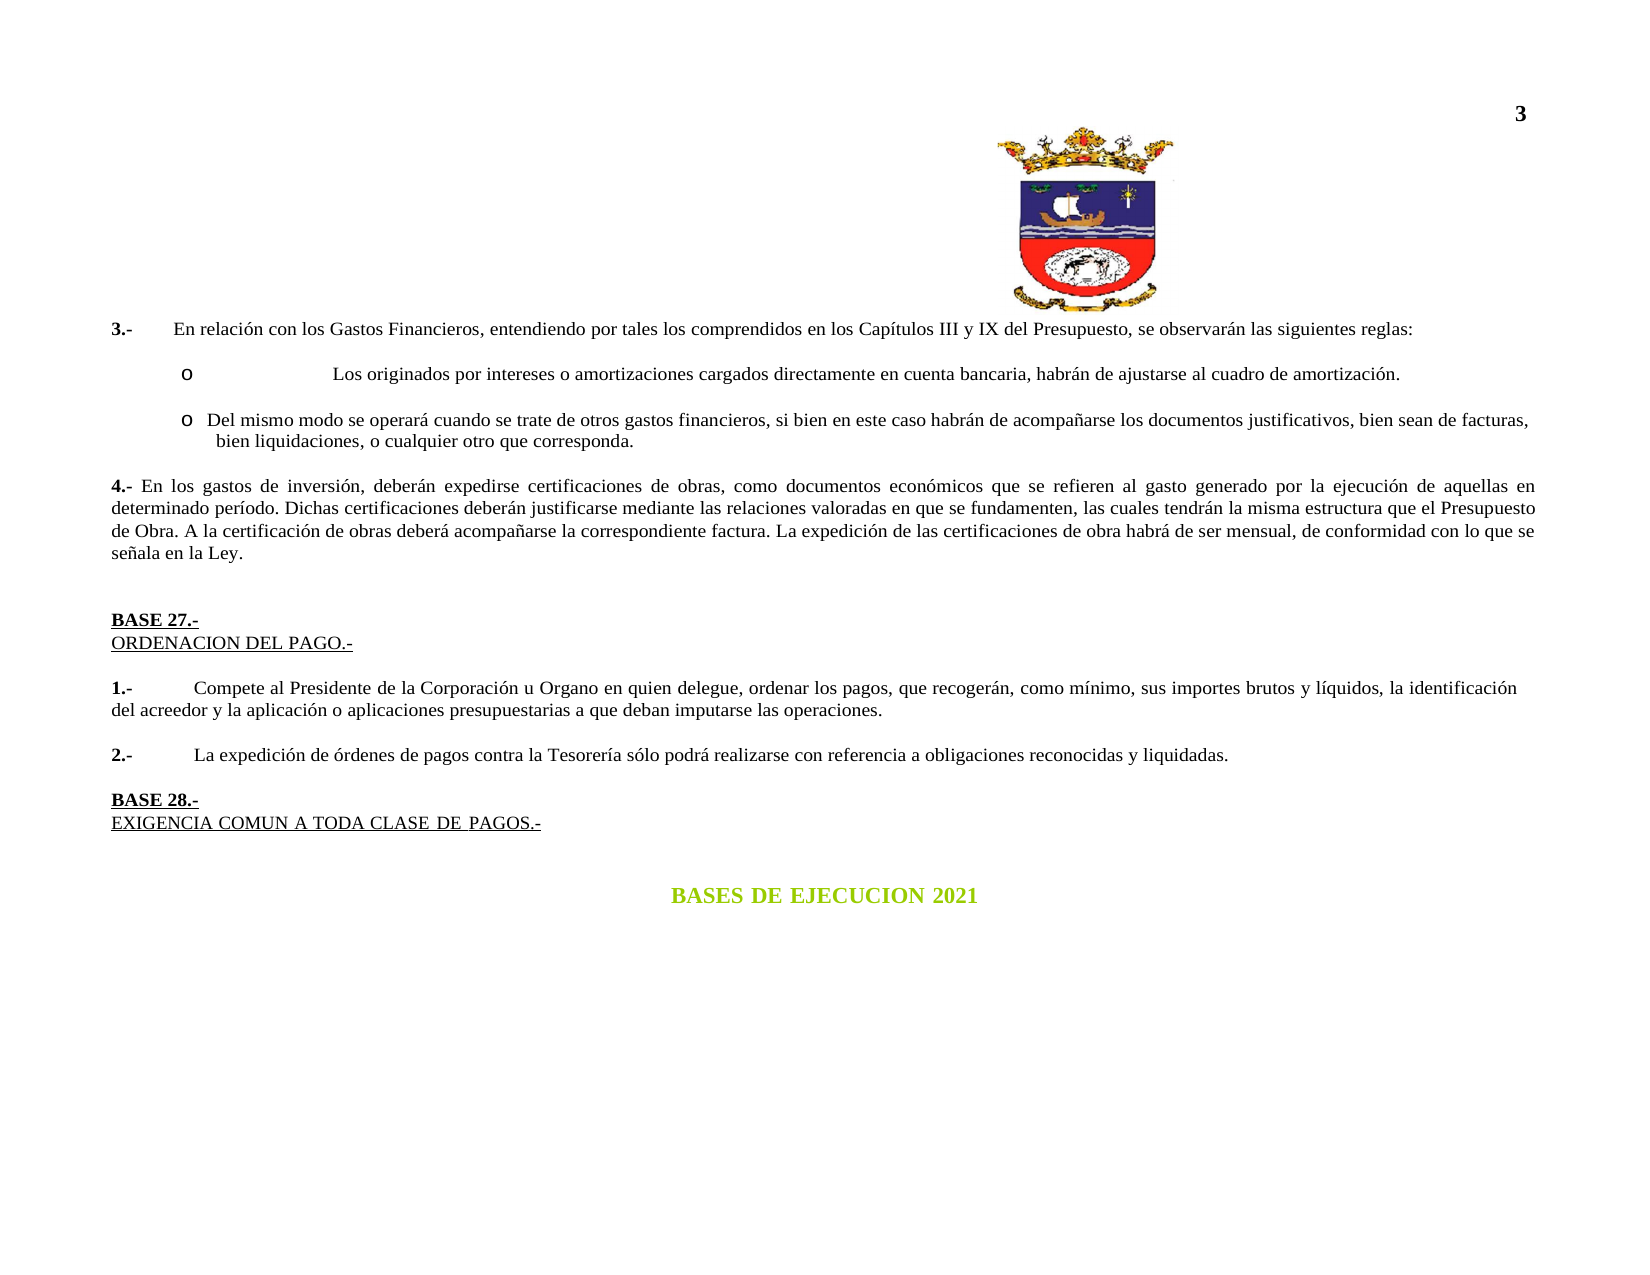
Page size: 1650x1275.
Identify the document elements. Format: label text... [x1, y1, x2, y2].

text o Del mismo modo se operará cuando se trate de otros gastos financieros, si bien en este caso habrán de acompañarse los documentos justificativos, bien sean de facturas, bien liquidaciones, o cualquier otro que corresponda. [180, 409, 1550, 451]
text 1.- Compete al Presidente de la Corporación u Organo en quien delegue, ordenar los pagos, que recogerán, como mínimo, sus importes brutos y líquidos, la identificación del acreedor y la aplicación o aplicaciones presupuestarias a que deban imputarse las operaciones. [111, 677, 1539, 720]
subtitle BASE 28.- [111, 789, 1550, 811]
text o Los originados por intereses o amortizaciones cargados directamente en cuenta bancaria, habrán de ajustarse al cuadro de amortización. [180, 363, 1550, 387]
text ORDENACION DEL PAGO.- [111, 632, 1550, 653]
text BASES DE EJECUCION 2021 [99, 882, 1549, 908]
text EXIGENCIA COMUN A TODA CLASE DE PAGOS.- [111, 812, 1550, 833]
text 2.- La expedición de órdenes de pagos contra la Tesorería sólo podrá realizarse con referencia a obligaciones reconocidas y liquidadas. [111, 744, 1550, 766]
text 3 [98, 100, 1526, 127]
subtitle BASE 27.- [111, 609, 1550, 631]
text 4.- En los gastos de inversión, deberán expedirse certificaciones de obras, como documentos económicos que se refieren al gasto generado por la ejecución de aquellas en determinado período. Dichas certificaciones deberán justificarse mediante las relaciones valoradas en que se fundamenten, las cuales tendrán la misma estructura que el Presupuesto de Obra. A la certificación de obras deberá acompañarse la correspondiente factura. La expedición de las certificaciones de obra habrá de ser mensual, de conformidad con lo que se señala en la Ley. [111, 475, 1539, 564]
text 3.- En relación con los Gastos Financieros, entendiendo por tales los comprendidos en los Capítulos III y IX del Presupuesto, se observarán las siguientes reglas: [111, 318, 1550, 339]
